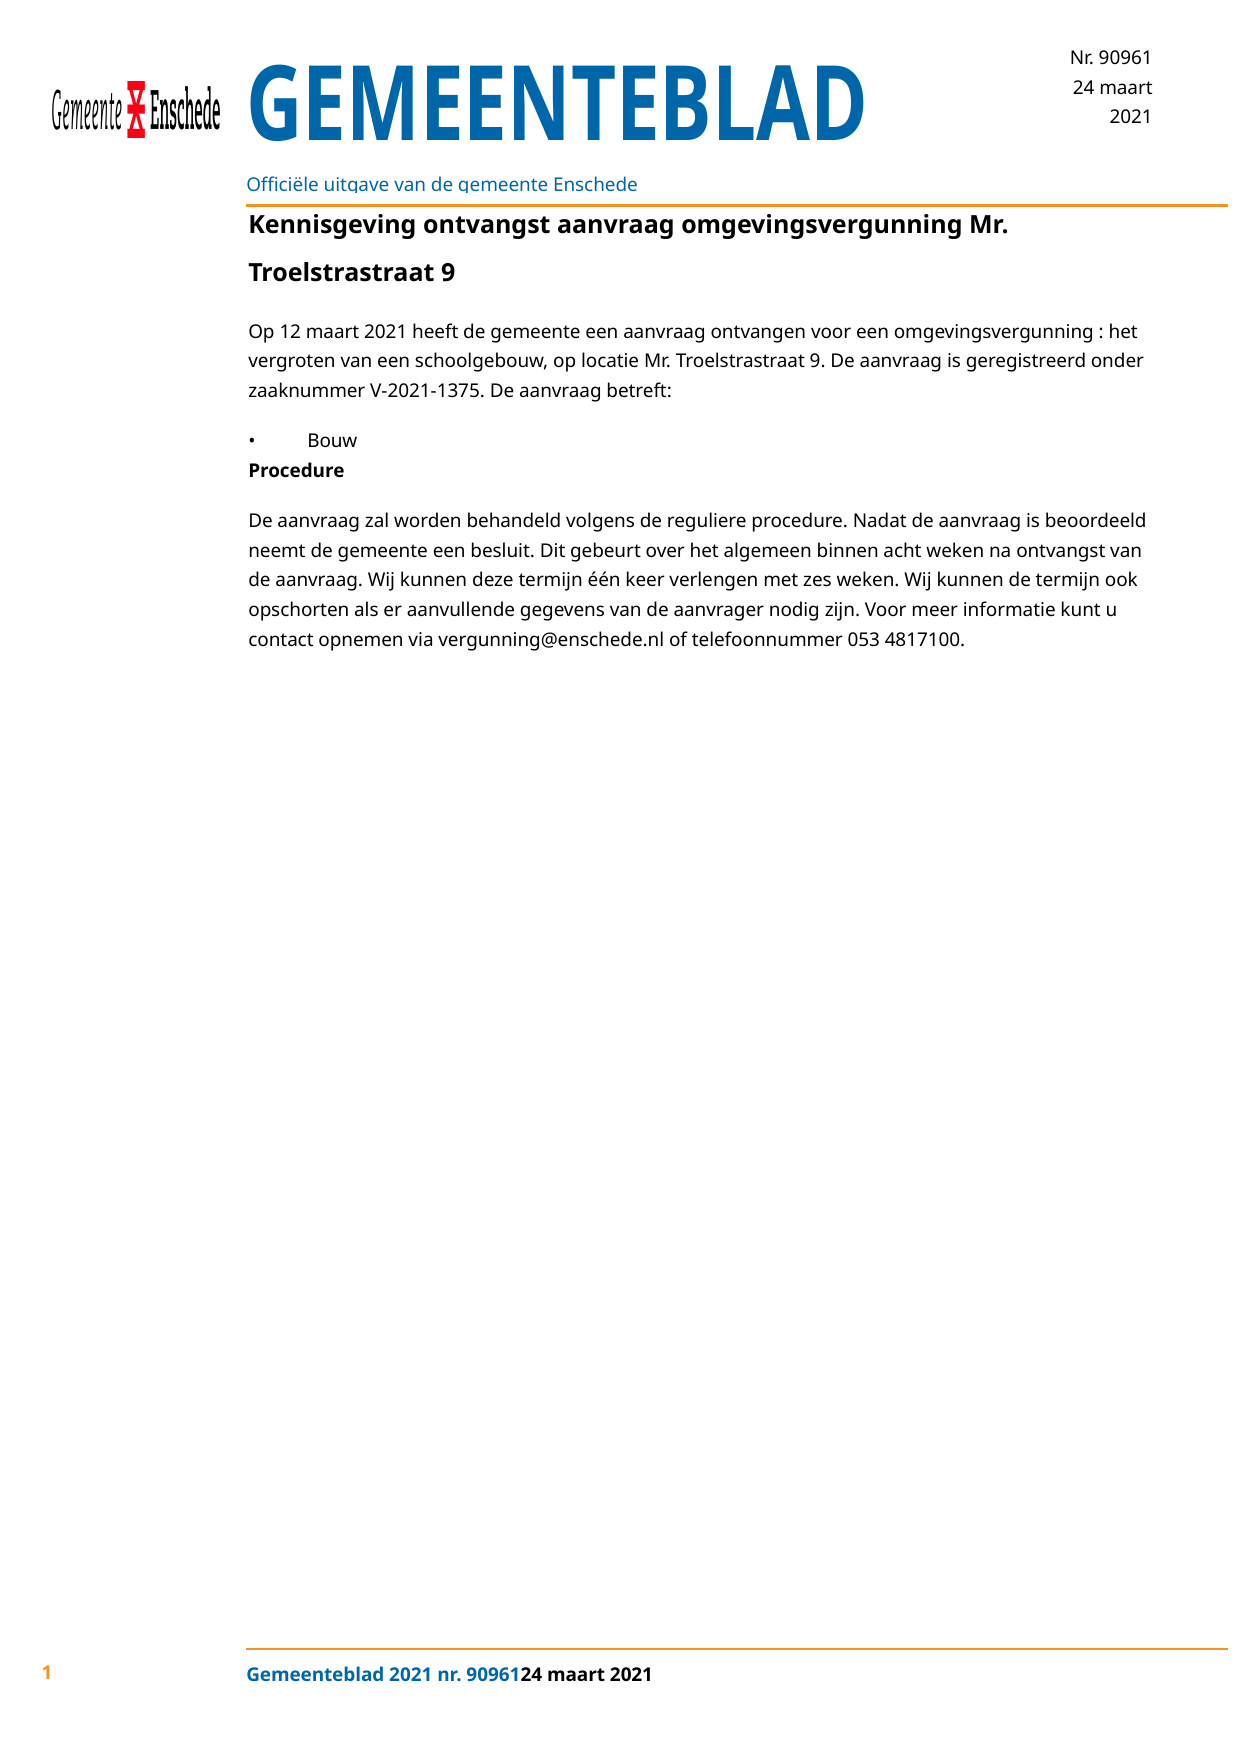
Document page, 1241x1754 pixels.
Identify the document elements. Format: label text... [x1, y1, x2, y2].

list Bouw [248, 427, 1152, 453]
text De aanvraag zal worden behandeld volgens de reguliere procedure. Nadat de aanvraag is beoordeeld neemt de gemeente een besluit. Dit gebeurt over het algemeen binnen acht weken na ontvangst van de aanvraag. Wij kunnen deze termijn één keer verlengen met zes weken. Wij kunnen de termijn ook opschorten als er aanvullende gegevens van de aanvrager nodig zijn. Voor meer informatie kunt u contact opnemen via vergunning@enschede.nl of telefoonnummer 053 4817100. [248, 507, 1152, 652]
text Op 12 maart 2021 heeft de gemeente een aanvraag ontvangen voor een omgevingsvergunning : het vergroten van een schoolgebouw, op locatie Mr. Troelstrastraat 9. De aanvraag is geregistreerd onder zaaknummer V-2021-1375. De aanvraag betreft: [248, 318, 1152, 403]
picture [41, 47, 231, 172]
text Procedure [248, 457, 1152, 483]
text Kennisgeving ontvangst aanvraag omgevingsvergunning Mr. Troelstrastraat 9 [248, 207, 1152, 288]
